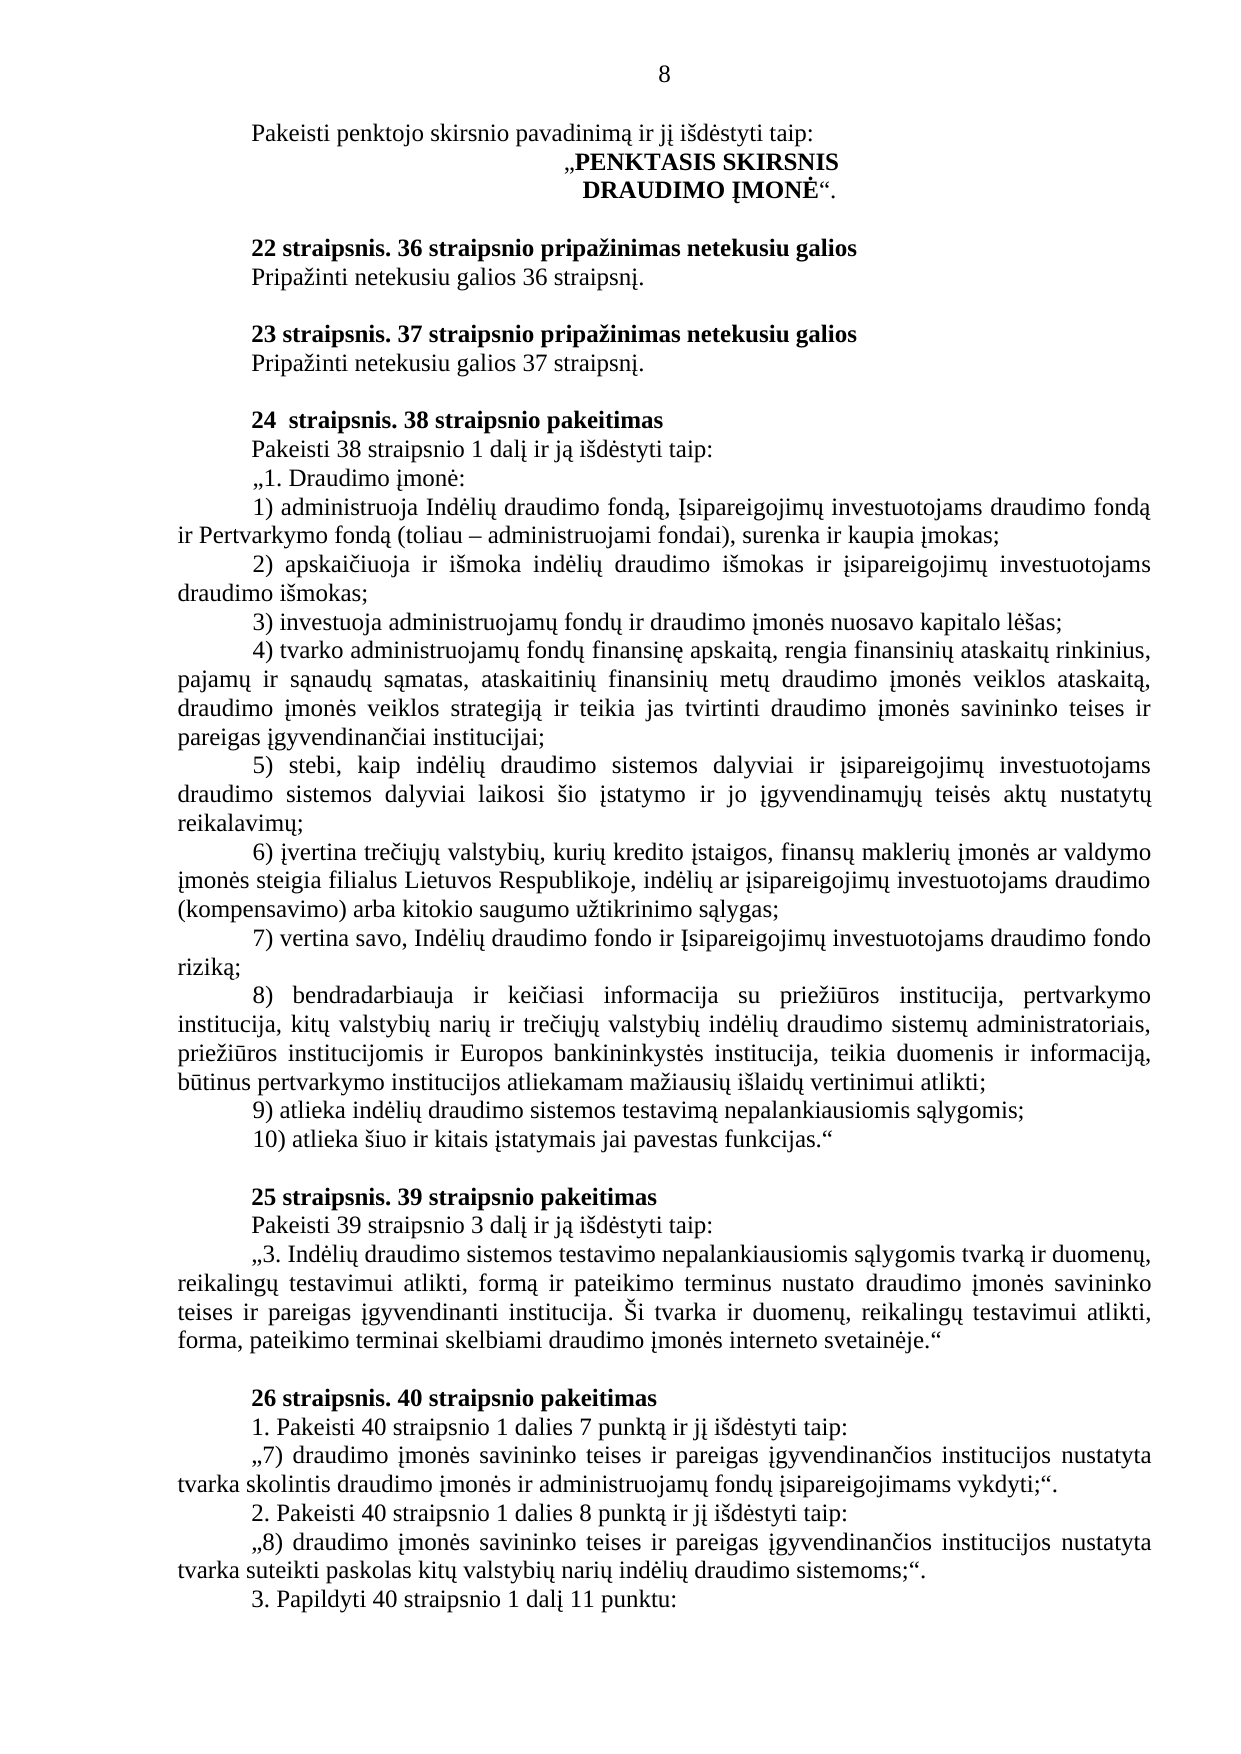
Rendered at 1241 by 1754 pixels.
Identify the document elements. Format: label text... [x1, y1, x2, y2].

text 2. Pakeisti 40 straipsnio 1 dalies 8 punktą ir jį išdėstyti taip: [251, 1498, 1152, 1527]
text „7) draudimo įmonės savininko teises ir pareigas įgyvendinančios institucijos nustatyta tvarka skolintis draudimo įmonės ir administruojamų fondų įsipareigojimams vykdyti;“. [177, 1441, 1152, 1498]
text 3. Papildyti 40 straipsnio 1 dalį 11 punktu: [177, 1584, 1152, 1613]
text „1. Draudimo įmonė: [177, 463, 1152, 492]
text 25 straipsnis. 39 straipsnio pakeitimas [177, 1182, 1152, 1211]
text Pakeisti 38 straipsnio 1 dalį ir ją išdėstyti taip: [177, 434, 1152, 463]
text Pakeisti 39 straipsnio 3 dalį ir ją išdėstyti taip: [177, 1211, 1152, 1239]
text 22 straipsnis. 36 straipsnio pripažinimas netekusiu galios [177, 233, 1152, 262]
text Pripažinti netekusiu galios 36 straipsnį. [177, 262, 1152, 291]
text „3. Indėlių draudimo sistemos testavimo nepalankiausiomis sąlygomis tvarką ir duomenų, reikalingų testavimui atlikti, formą ir pateikimo terminus nustato draudimo įmonės savininko teises ir pareigas įgyvendinanti institucija. Ši tvarka ir duomenų, reikalingų testavimui atlikti, forma, pateikimo terminai skelbiami draudimo įmonės interneto svetainėje.“ [177, 1239, 1152, 1354]
text Pripažinti netekusiu galios 37 straipsnį. [177, 348, 1152, 377]
text „PENKTASIS SKIRSNIS [177, 147, 1152, 176]
text 5) stebi, kaip indėlių draudimo sistemos dalyviai ir įsipareigojimų investuotojams draudimo sistemos dalyviai laikosi šio įstatymo ir jo įgyvendinamųjų teisės aktų nustatytų reikalavimų; [177, 751, 1152, 837]
text Pakeisti penktojo skirsnio pavadinimą ir jį išdėstyti taip: [177, 118, 1152, 147]
text „8) draudimo įmonės savininko teises ir pareigas įgyvendinančios institucijos nustatyta tvarka suteikti paskolas kitų valstybių narių indėlių draudimo sistemoms;“. [177, 1527, 1152, 1584]
text 1. Pakeisti 40 straipsnio 1 dalies 7 punktą ir jį išdėstyti taip: [251, 1412, 1152, 1441]
text 6) įvertina trečiųjų valstybių, kurių kredito įstaigos, finansų maklerių įmonės ar valdymo įmonės steigia filialus Lietuvos Respublikoje, indėlių ar įsipareigojimų investuotojams draudimo (kompensavimo) arba kitokio saugumo užtikrinimo sąlygas; [177, 837, 1152, 923]
text 24 straipsnis. 38 straipsnio pakeitimas [251, 406, 1152, 434]
text 2) apskaičiuoja ir išmoka indėlių draudimo išmokas ir įsipareigojimų investuotojams draudimo išmokas; [177, 549, 1152, 607]
text 1) administruoja Indėlių draudimo fondą, Įsipareigojimų investuotojams draudimo fondą ir Pertvarkymo fondą (toliau – administruojami fondai), surenka ir kaupia įmokas; [177, 492, 1152, 549]
text 8) bendradarbiauja ir keičiasi informacija su priežiūros institucija, pertvarkymo institucija, kitų valstybių narių ir trečiųjų valstybių indėlių draudimo sistemų administratoriais, priežiūros institucijomis ir Europos bankininkystės institucija, teikia duomenis ir informaciją, būtinus pertvarkymo institucijos atliekamam mažiausių išlaidų vertinimui atlikti; [177, 981, 1152, 1096]
text 26 straipsnis. 40 straipsnio pakeitimas [177, 1383, 1152, 1412]
text 9) atlieka indėlių draudimo sistemos testavimą nepalankiausiomis sąlygomis; [177, 1096, 1152, 1124]
text DRAUDIMO ĮMONĖ“. [582, 176, 1152, 204]
text 10) atlieka šiuo ir kitais įstatymais jai pavestas funkcijas.“ [177, 1124, 1152, 1153]
text 4) tvarko administruojamų fondų finansinę apskaitą, rengia finansinių ataskaitų rinkinius, pajamų ir sąnaudų sąmatas, ataskaitinių finansinių metų draudimo įmonės veiklos ataskaitą, draudimo įmonės veiklos strategiją ir teikia jas tvirtinti draudimo įmonės savininko teises ir pareigas įgyvendinančiai institucijai; [177, 636, 1152, 751]
text 23 straipsnis. 37 straipsnio pripažinimas netekusiu galios [177, 319, 1152, 348]
text 7) vertina savo, Indėlių draudimo fondo ir Įsipareigojimų investuotojams draudimo fondo riziką; [177, 923, 1152, 981]
text 3) investuoja administruojamų fondų ir draudimo įmonės nuosavo kapitalo lėšas; [177, 607, 1152, 636]
